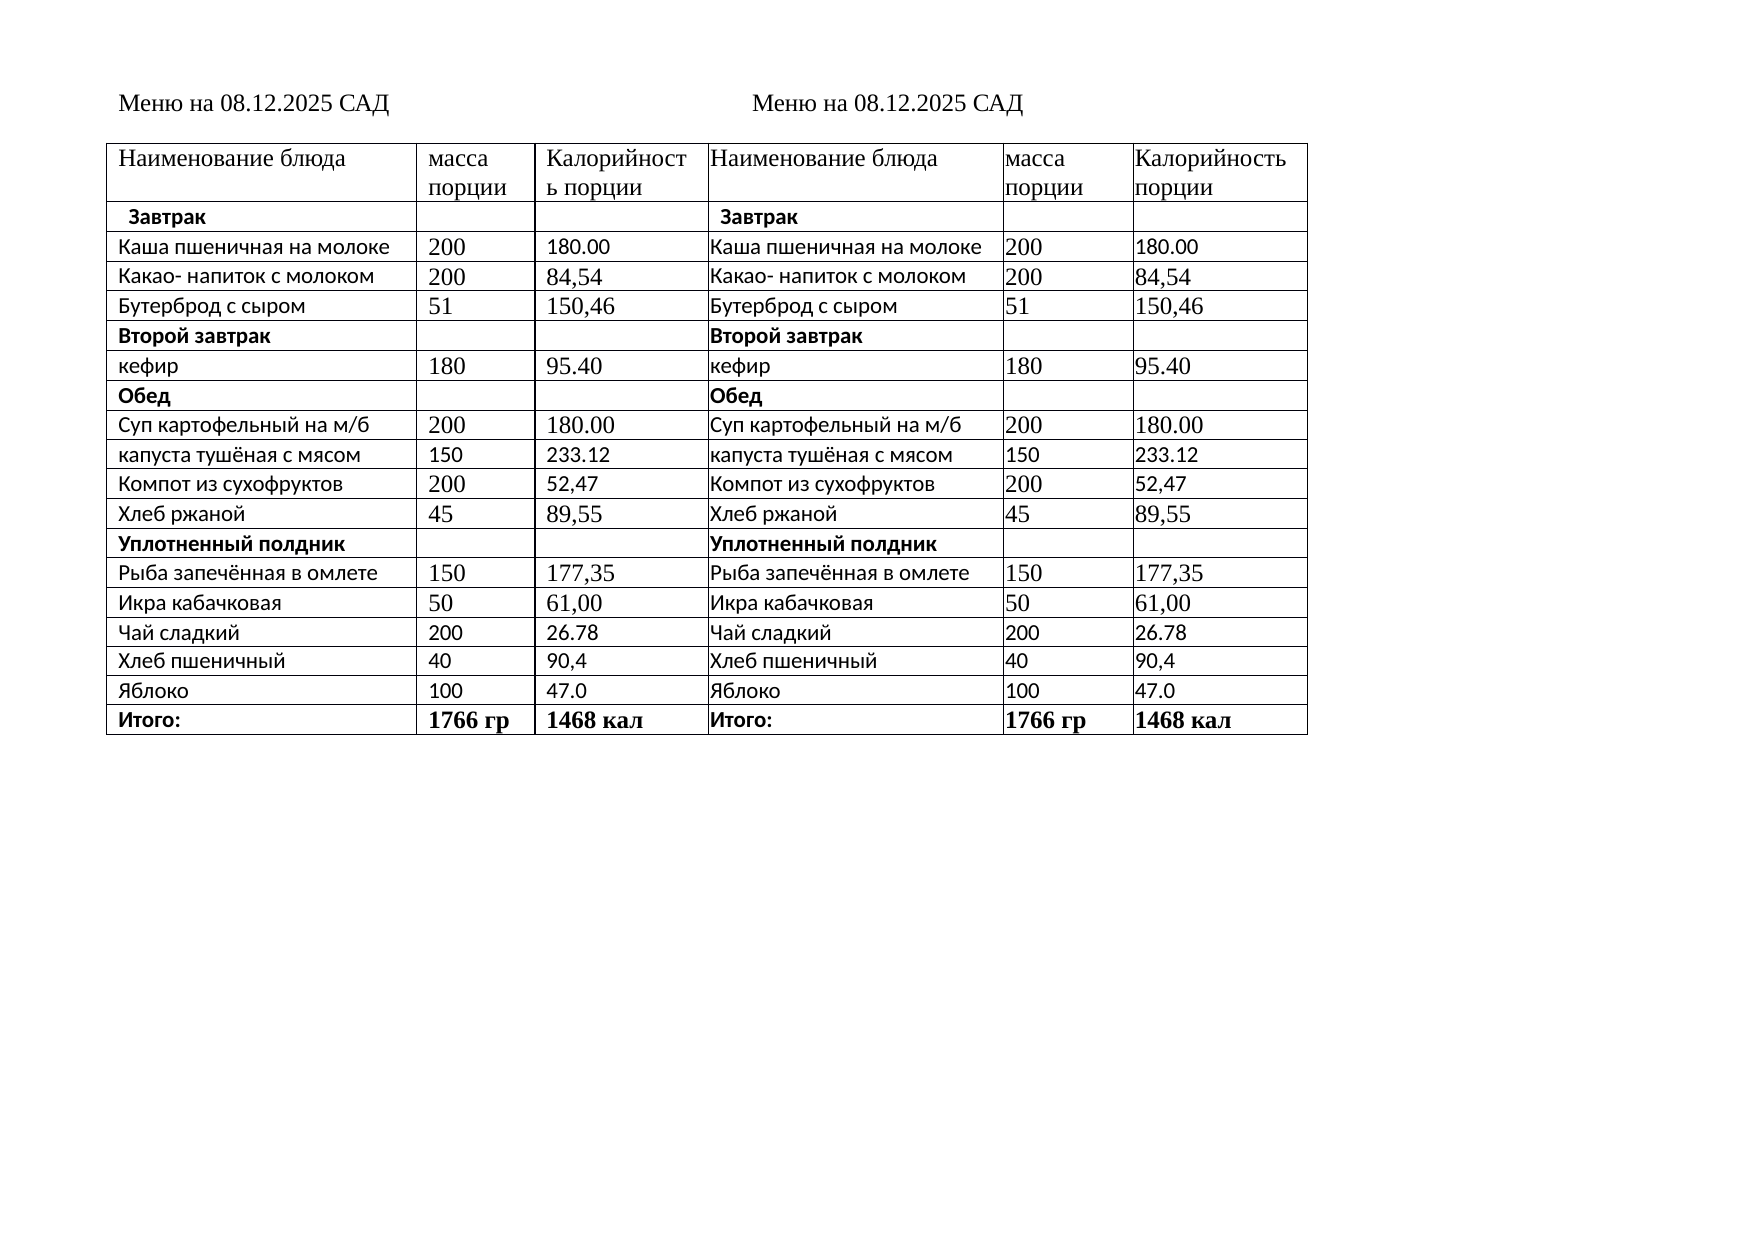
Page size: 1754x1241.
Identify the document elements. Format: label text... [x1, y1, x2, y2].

table_cell Рыба запечённая в омлете [709, 558, 1003, 587]
table_cell 26.78 [536, 618, 708, 646]
table_cell 50 [1004, 588, 1133, 617]
table_cell Компот из сухофруктов [107, 469, 416, 498]
table_cell [1004, 381, 1133, 409]
table_cell капуста тушёная с мясом [107, 440, 416, 468]
table_cell Яблоко [107, 676, 416, 704]
table_cell Рыба запечённая в омлете [107, 558, 416, 587]
table_cell 1468 кал [536, 705, 708, 733]
table_header Калорийность порции [1134, 144, 1307, 201]
table_cell [1134, 321, 1307, 350]
table_cell 40 [417, 647, 534, 675]
table_cell Яблоко [709, 676, 1003, 704]
table_cell [1134, 529, 1307, 557]
table_cell [1134, 202, 1307, 231]
table_cell Второй завтрак [107, 321, 416, 350]
table_cell 40 [1004, 647, 1133, 675]
table_cell 61,00 [536, 588, 708, 617]
table_cell 45 [1004, 499, 1133, 528]
table_cell [417, 202, 534, 231]
table_cell 84,54 [1134, 262, 1307, 290]
table_cell Каша пшеничная на молоке [107, 232, 416, 261]
table_cell [536, 202, 708, 231]
table_cell 51 [1004, 291, 1133, 320]
table_cell Завтрак [107, 202, 416, 231]
table_cell 51 [417, 291, 534, 320]
table_cell 200 [1004, 262, 1133, 290]
table_header масса порции [417, 144, 534, 201]
table_cell 150 [1004, 440, 1133, 468]
table_cell 200 [417, 232, 534, 261]
table_cell 180.00 [536, 232, 708, 261]
table_cell 45 [417, 499, 534, 528]
table_cell Второй завтрак [709, 321, 1003, 350]
table_cell Какао- напиток с молоком [709, 262, 1003, 290]
table_header Калорийность порции [536, 144, 708, 201]
table_cell 95.40 [536, 351, 708, 380]
table_cell 180 [1004, 351, 1133, 380]
table_cell 26.78 [1134, 618, 1307, 646]
table_cell 1766 гр [417, 705, 534, 733]
table_cell 200 [417, 469, 534, 498]
table_cell [1134, 381, 1307, 409]
table_cell 150 [417, 558, 534, 587]
table_cell Каша пшеничная на молоке [709, 232, 1003, 261]
table_cell 233.12 [536, 440, 708, 468]
table_cell Уплотненный полдник [709, 529, 1003, 557]
table_cell 200 [417, 411, 534, 439]
table_cell 180.00 [536, 411, 708, 439]
table_cell 47.0 [1134, 676, 1307, 704]
table_cell Хлеб ржаной [709, 499, 1003, 528]
table_cell Итого: [709, 705, 1003, 733]
table_cell 150,46 [1134, 291, 1307, 320]
table_cell 95.40 [1134, 351, 1307, 380]
table_cell Хлеб пшеничный [107, 647, 416, 675]
table_cell 180 [417, 351, 534, 380]
table_cell [536, 381, 708, 409]
table_cell [417, 321, 534, 350]
table_cell Бутерброд с сыром [107, 291, 416, 320]
table_cell 200 [1004, 618, 1133, 646]
table_cell [1004, 202, 1133, 231]
table_cell Какао- напиток с молоком [107, 262, 416, 290]
table_cell 52,47 [1134, 469, 1307, 498]
table_cell [1004, 529, 1133, 557]
table_cell 84,54 [536, 262, 708, 290]
table_cell Уплотненный полдник [107, 529, 416, 557]
table_header Наименование блюда [709, 144, 1003, 201]
table_cell Икра кабачковая [107, 588, 416, 617]
table_cell Хлеб ржаной [107, 499, 416, 528]
table_cell 200 [417, 618, 534, 646]
table_cell 89,55 [536, 499, 708, 528]
table_cell 90,4 [1134, 647, 1307, 675]
table_cell [417, 529, 534, 557]
table_cell 150 [1004, 558, 1133, 587]
table_header масса порции [1004, 144, 1133, 201]
table_cell кефир [107, 351, 416, 380]
table_cell Бутерброд с сыром [709, 291, 1003, 320]
table_cell 180.00 [1134, 232, 1307, 261]
table_cell 89,55 [1134, 499, 1307, 528]
table_cell 200 [1004, 411, 1133, 439]
table_cell 100 [417, 676, 534, 704]
table_cell 90,4 [536, 647, 708, 675]
table_cell 61,00 [1134, 588, 1307, 617]
table_cell 177,35 [536, 558, 708, 587]
table_cell 1468 кал [1134, 705, 1307, 733]
table_cell Икра кабачковая [709, 588, 1003, 617]
table_cell кефир [709, 351, 1003, 380]
table_cell Суп картофельный на м/б [709, 411, 1003, 439]
table_cell Чай сладкий [709, 618, 1003, 646]
table_cell 233.12 [1134, 440, 1307, 468]
table_cell 200 [1004, 232, 1133, 261]
table_cell [536, 321, 708, 350]
table_cell 200 [417, 262, 534, 290]
table_cell Чай сладкий [107, 618, 416, 646]
table_cell капуста тушёная с мясом [709, 440, 1003, 468]
table_cell [1004, 321, 1133, 350]
table_cell Компот из сухофруктов [709, 469, 1003, 498]
table_cell 180.00 [1134, 411, 1307, 439]
table_cell 1766 гр [1004, 705, 1133, 733]
table_cell Завтрак [709, 202, 1003, 231]
table_cell Обед [107, 381, 416, 409]
table_cell 150 [417, 440, 534, 468]
table_cell 200 [1004, 469, 1133, 498]
table_cell 50 [417, 588, 534, 617]
table_cell 150,46 [536, 291, 708, 320]
table_cell Обед [709, 381, 1003, 409]
table_cell [536, 529, 708, 557]
table_cell 47.0 [536, 676, 708, 704]
table_cell Хлеб пшеничный [709, 647, 1003, 675]
table_cell 177,35 [1134, 558, 1307, 587]
table_cell 100 [1004, 676, 1133, 704]
text Меню на 08.12.2025 САД Меню на 08.12.2025 САД [118, 88, 1636, 117]
table_cell [417, 381, 534, 409]
table_cell 52,47 [536, 469, 708, 498]
table_cell Итого: [107, 705, 416, 733]
table_header Наименование блюда [107, 144, 416, 201]
table_cell Суп картофельный на м/б [107, 411, 416, 439]
